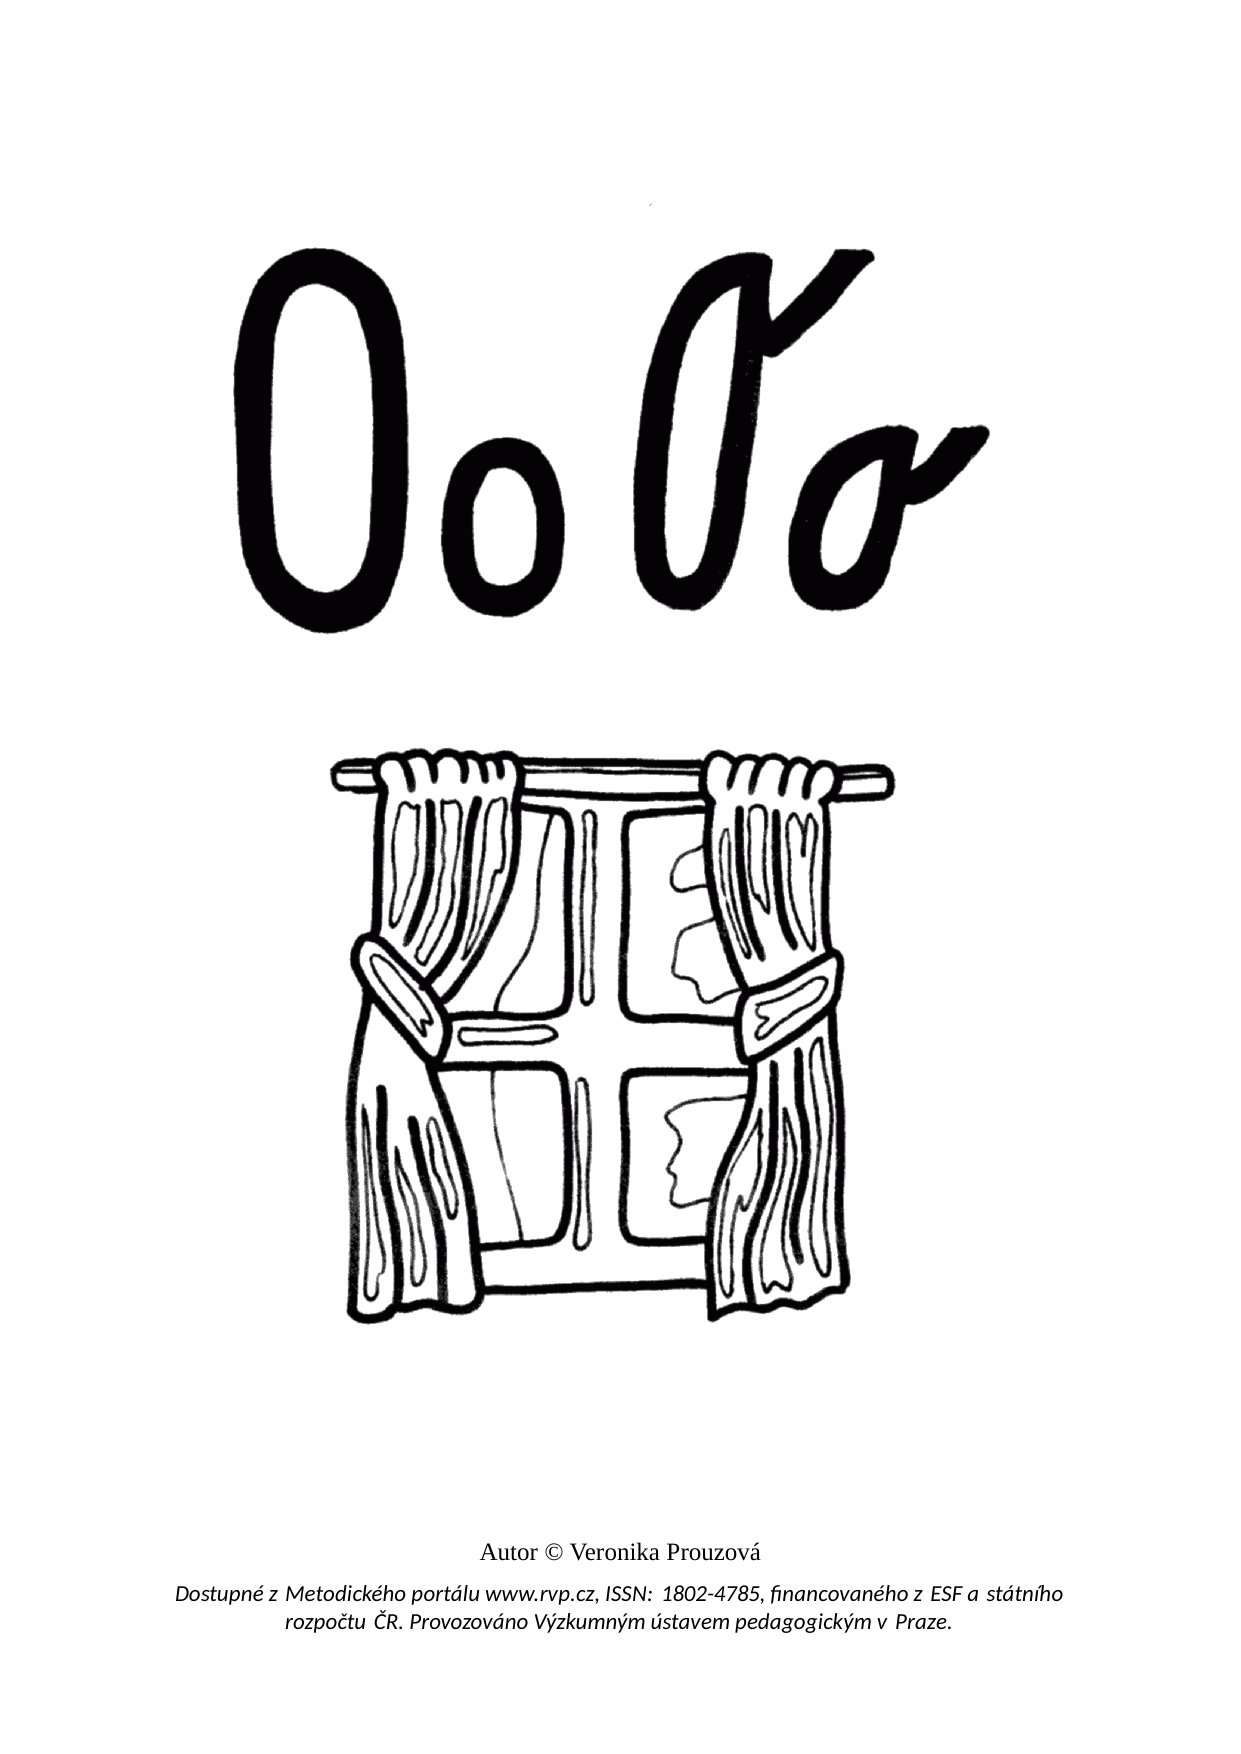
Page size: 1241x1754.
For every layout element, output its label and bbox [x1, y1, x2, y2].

picture [134, 127, 1098, 1479]
